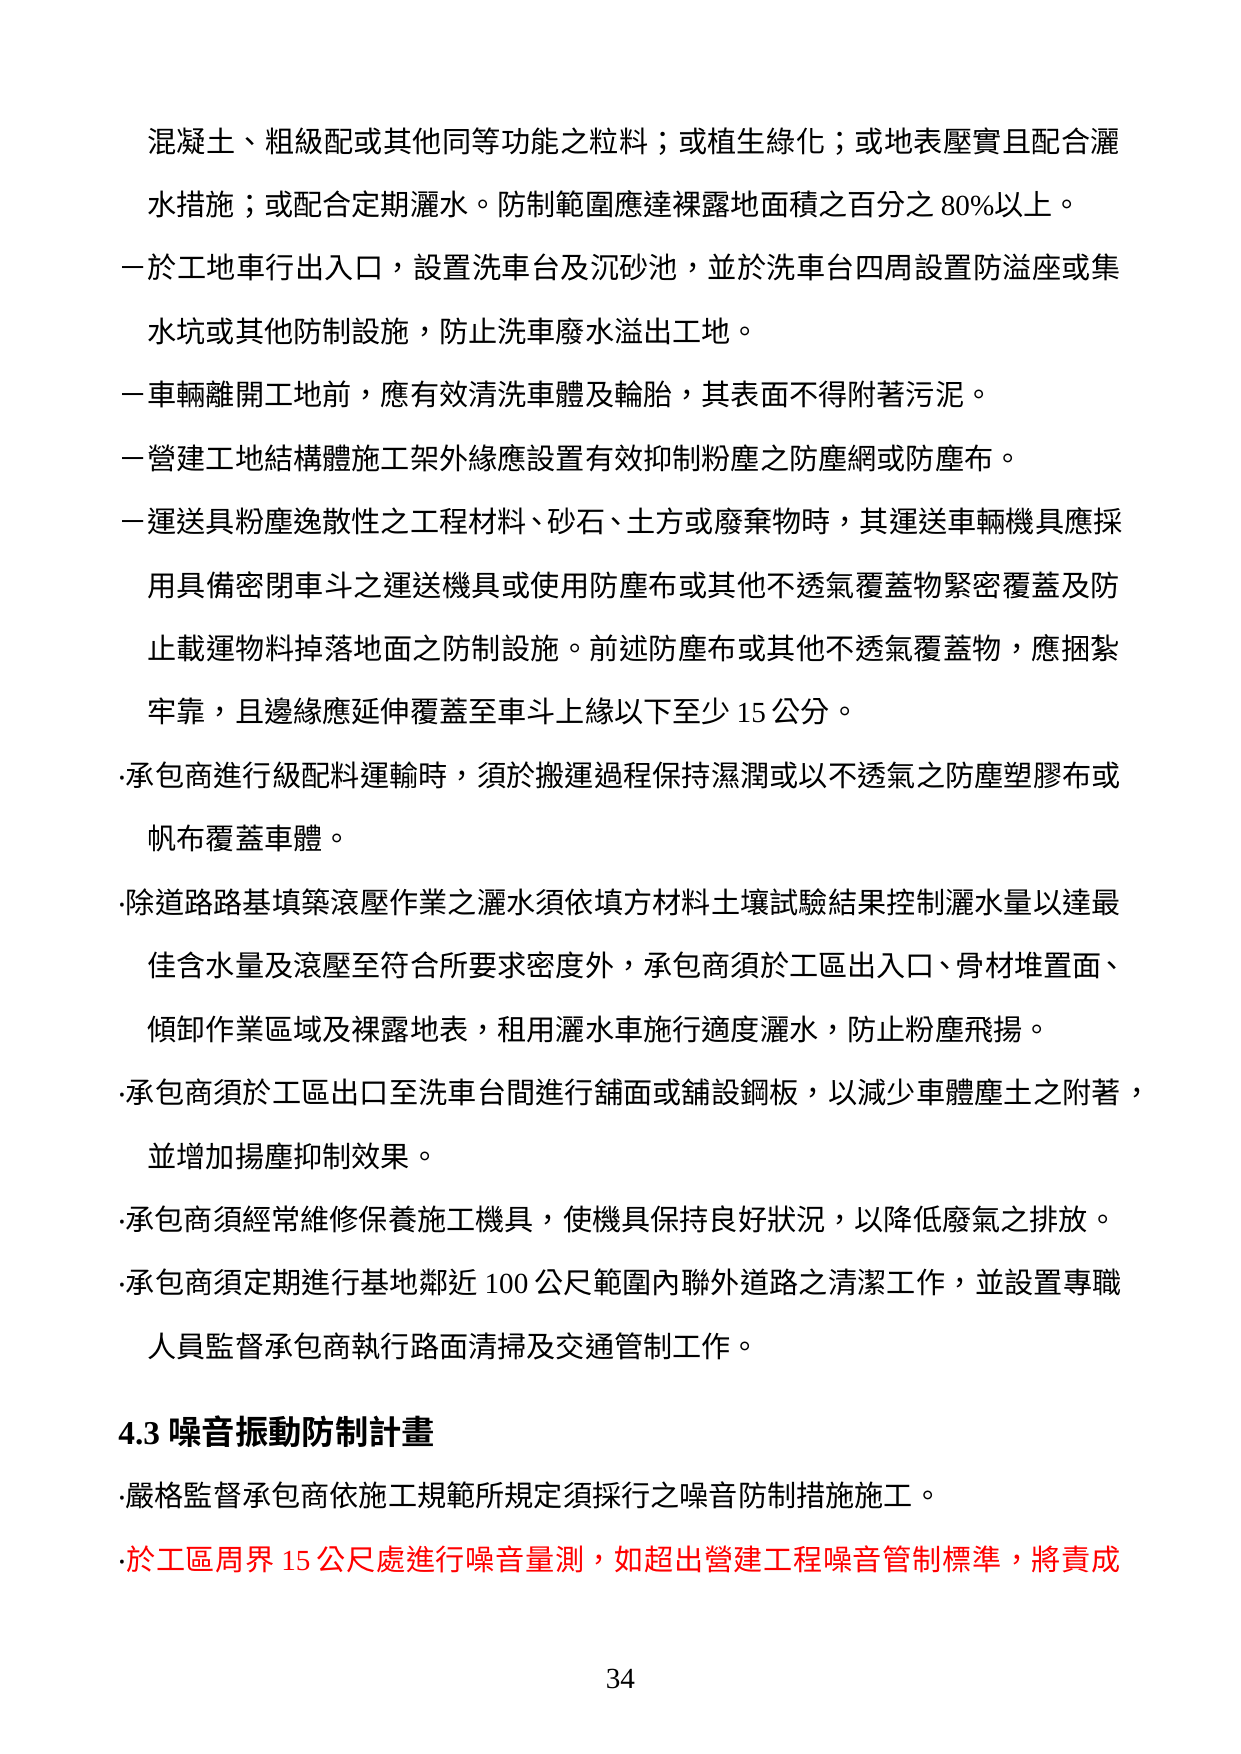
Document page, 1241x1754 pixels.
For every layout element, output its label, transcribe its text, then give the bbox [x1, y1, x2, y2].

text ‧承包商進行級配料運輸時，須於搬運過程保持濕潤或以不透氣之防塵塑膠布或帆布覆蓋車體。 [118, 752, 1122, 858]
text －營建工地結構體施工架外緣應設置有效抑制粉塵之防塵網或防塵布。 [118, 435, 1122, 478]
text ‧承包商須定期進行基地鄰近100公尺範圍內聯外道路之清潔工作，並設置專職人員監督承包商執行路面清掃及交通管制工作。 [118, 1260, 1122, 1366]
text ‧除道路路基填築滾壓作業之灑水須依填方材料土壤試驗結果控制灑水量以達最佳含水量及滾壓至符合所要求密度外，承包商須於工區出入口、骨材堆置面、傾卸作業區域及裸露地表，租用灑水車施行適度灑水，防止粉塵飛揚。 [118, 879, 1122, 1048]
text －運送具粉塵逸散性之工程材料、砂石、土方或廢棄物時，其運送車輛機具應採用具備密閉車斗之運送機具或使用防塵布或其他不透氣覆蓋物緊密覆蓋及防止載運物料掉落地面之防制設施。前述防塵布或其他不透氣覆蓋物，應捆紮牢靠，且邊緣應延伸覆蓋至車斗上緣以下至少15公分。 [118, 499, 1122, 731]
text ‧於工區周界15公尺處進行噪音量測，如超出營建工程噪音管制標準，將責成 [118, 1536, 1122, 1578]
text ‧嚴格監督承包商依施工規範所規定須採行之噪音防制措施施工。 [118, 1473, 1122, 1515]
text ‧承包商須於工區出口至洗車台間進行舖面或舖設鋼板，以減少車體塵土之附著，並增加揚塵抑制效果。 [118, 1070, 1122, 1175]
text ‧承包商須經常維修保養施工機具，使機具保持良好狀況，以降低廢氣之排放。 [118, 1197, 1122, 1239]
text 混凝土、粗級配或其他同等功能之粒料；或植生綠化；或地表壓實且配合灑水措施；或配合定期灑水。防制範圍應達裸露地面積之百分之80%以上。 [118, 118, 1122, 224]
subtitle 4.3 噪音振動防制計畫 [118, 1406, 1122, 1454]
text －於工地車行出入口，設置洗車台及沉砂池，並於洗車台四周設置防溢座或集水坑或其他防制設施，防止洗車廢水溢出工地。 [118, 245, 1122, 351]
text －車輛離開工地前，應有效清洗車體及輪胎，其表面不得附著污泥。 [118, 372, 1122, 414]
